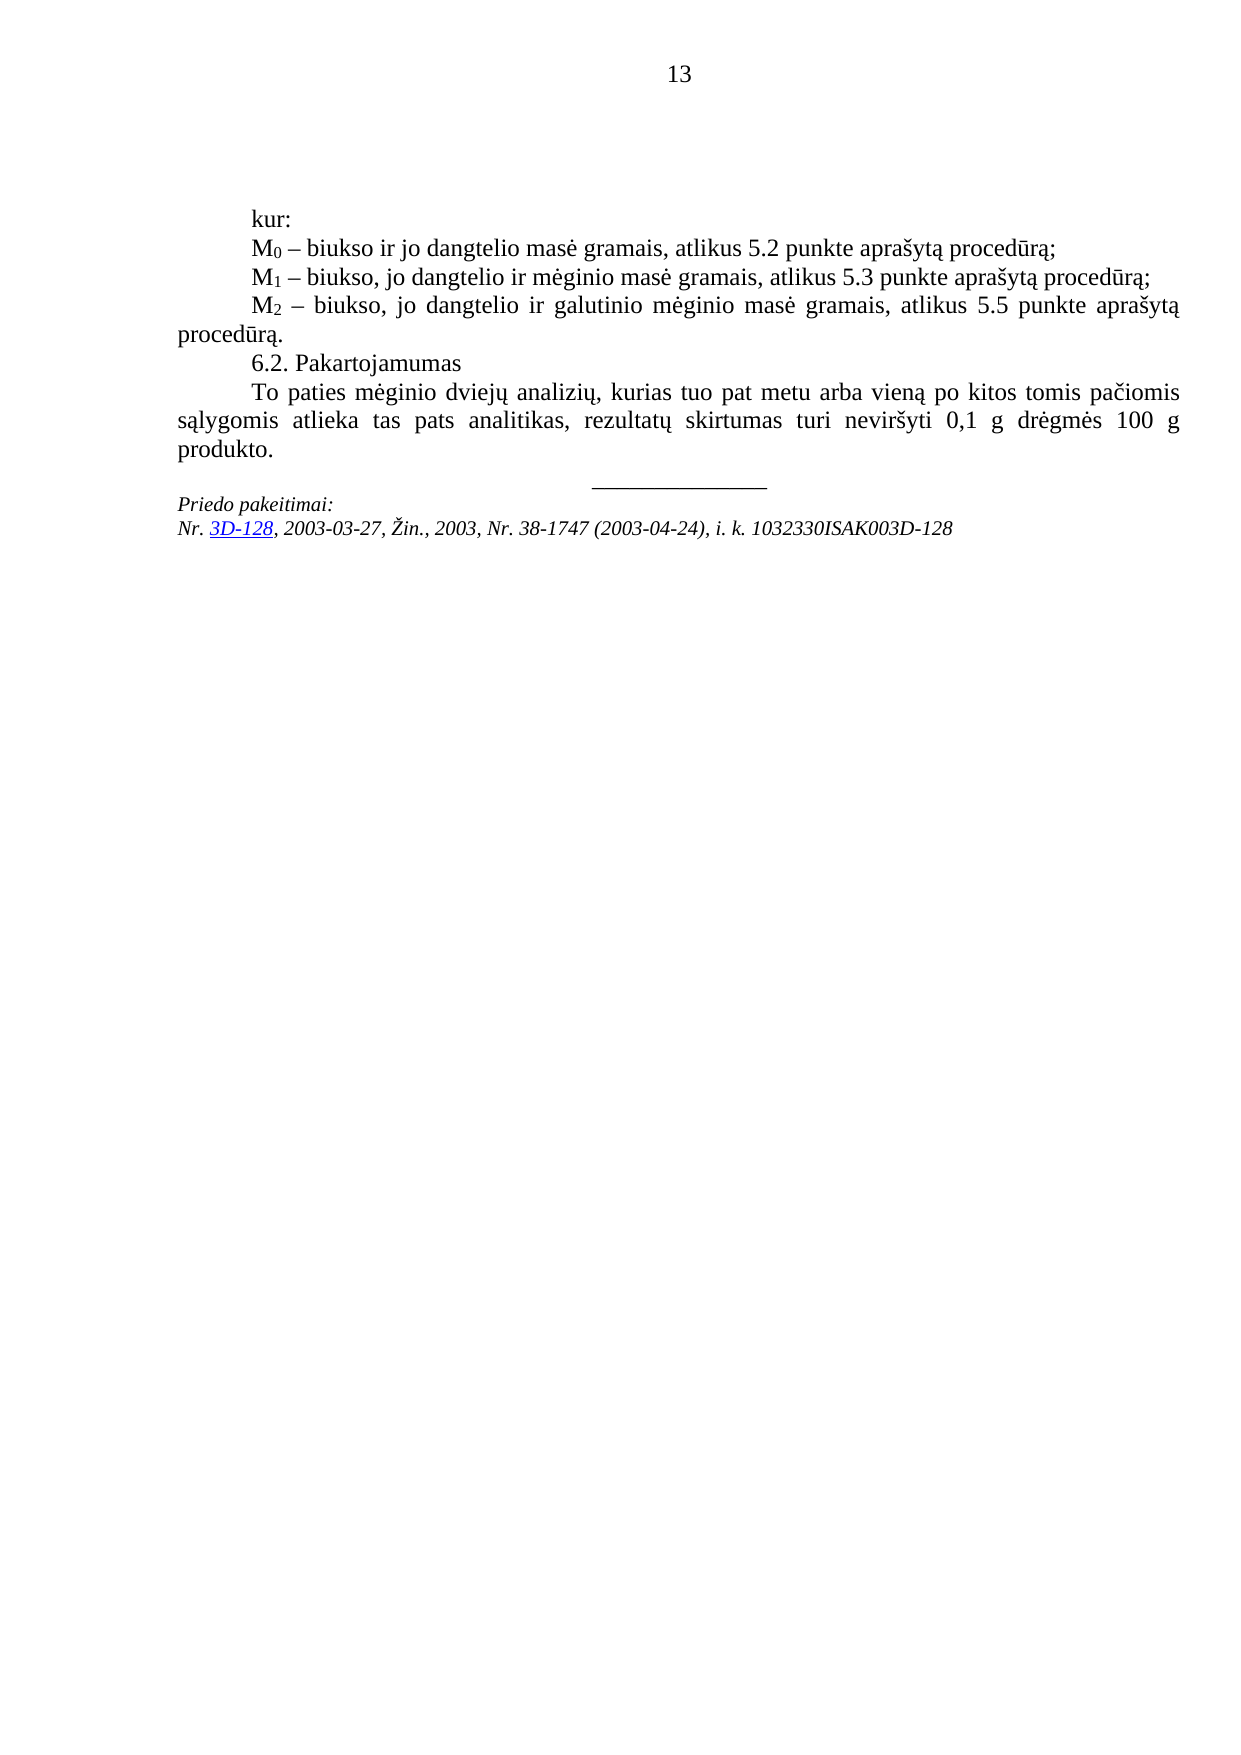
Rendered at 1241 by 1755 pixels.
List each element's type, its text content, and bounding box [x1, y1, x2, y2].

text M0 – biukso ir jo dangtelio masė gramais, atlikus 5.2 punkte aprašytą procedūrą; [177, 233, 1181, 262]
text 6.2. Pakartojamumas [177, 348, 1181, 377]
text Nr. 3D-128, 2003-03-27, Žin., 2003, Nr. 38-1747 (2003-04-24), i. k. 1032330ISAK003D-128 [177, 516, 1181, 540]
text To paties mėginio dviejų analizių, kurias tuo pat metu arba vieną po kitos tomis pačiomis sąlygomis atlieka tas pats analitikas, rezultatų skirtumas turi neviršyti 0,1 g drėgmės 100 g produkto. [177, 377, 1181, 463]
text Priedo pakeitimai: [177, 492, 1181, 516]
text kur: [177, 204, 1181, 233]
text M1 – biukso, jo dangtelio ir mėginio masė gramais, atlikus 5.3 punkte aprašytą procedūrą; [177, 262, 1181, 291]
text M2 – biukso, jo dangtelio ir galutinio mėginio masė gramais, atlikus 5.5 punkte aprašytą procedūrą. [177, 291, 1181, 348]
text ______________ [177, 463, 1181, 492]
